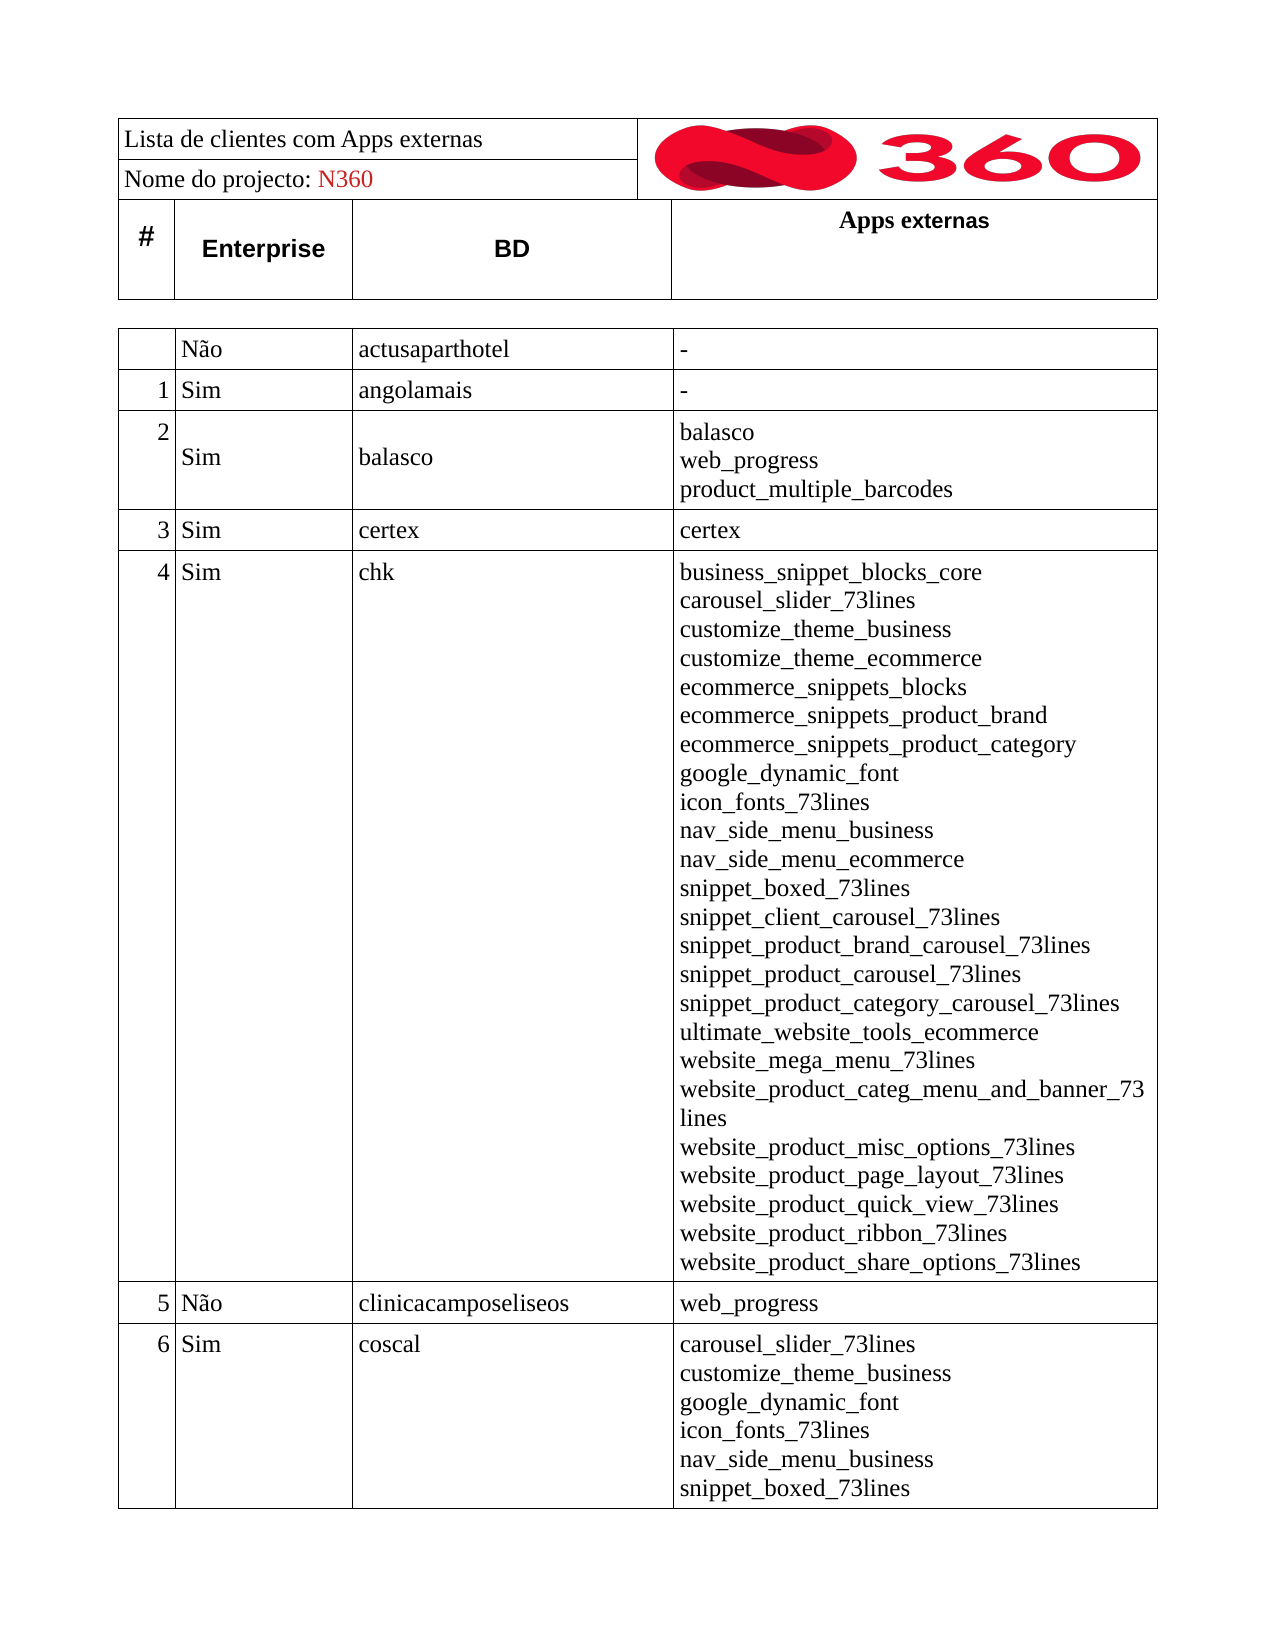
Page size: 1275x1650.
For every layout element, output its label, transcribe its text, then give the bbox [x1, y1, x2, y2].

table_cell Nome do projecto: N360 [119, 160, 637, 199]
table_header Enterprise [175, 200, 352, 298]
table_cell Sim [176, 551, 352, 1281]
table_cell 4 [119, 551, 175, 1281]
table_cell web_progress [674, 1282, 1157, 1322]
table_cell clinicacamposeliseos [353, 1282, 673, 1322]
table_cell 5 [119, 1282, 175, 1322]
table_header # [119, 200, 174, 298]
table_header [119, 329, 175, 369]
table_cell Sim [176, 411, 352, 509]
table_cell coscal [353, 1324, 673, 1507]
table_cell angolamais [353, 370, 673, 410]
picture [643, 123, 1152, 193]
table_cell 2 [119, 411, 175, 509]
table_cell certex [353, 510, 673, 550]
table_cell certex [674, 510, 1157, 550]
table_cell - [674, 370, 1157, 410]
table_cell 1 [119, 370, 175, 410]
table_cell chk [353, 551, 673, 1281]
table_cell 3 [119, 510, 175, 550]
table_cell Sim [176, 510, 352, 550]
table_cell carousel_slider_73lines customize_theme_business google_dynamic_font icon_fonts_73lines nav_side_menu_business snippet_boxed_73lines [674, 1324, 1157, 1507]
table_cell business_snippet_blocks_core carousel_slider_73lines customize_theme_business customize_theme_ecommerce ecommerce_snippets_blocks ecommerce_snippets_product_brand ecommerce_snippets_product_category google_dynamic_font icon_fonts_73lines nav_side_menu_business nav_side_menu_ecommerce snippet_boxed_73lines snippet_client_carousel_73lines snippet_product_brand_carousel_73lines snippet_product_carousel_73lines snippet_product_category_carousel_73lines ultimate_website_tools_ecommerce website_mega_menu_73lines website_product_categ_menu_and_banner_73lines website_product_misc_options_73lines website_product_page_layout_73lines website_product_quick_view_73lines website_product_ribbon_73lines website_product_share_options_73lines [674, 551, 1157, 1281]
table_header actusaparthotel [353, 329, 673, 369]
table_header [638, 119, 1157, 199]
table_header Apps externas [672, 200, 1157, 298]
table_header Não [176, 329, 352, 369]
table_header BD [353, 200, 671, 298]
table_cell Não [176, 1282, 352, 1322]
table_cell balasco web_progress product_multiple_barcodes [674, 411, 1157, 509]
table_cell balasco [353, 411, 673, 509]
table_cell 6 [119, 1324, 175, 1507]
table_cell Sim [176, 370, 352, 410]
table_header Lista de clientes com Apps externas [119, 119, 637, 158]
table_cell Sim [176, 1324, 352, 1507]
table_header - [674, 329, 1157, 369]
